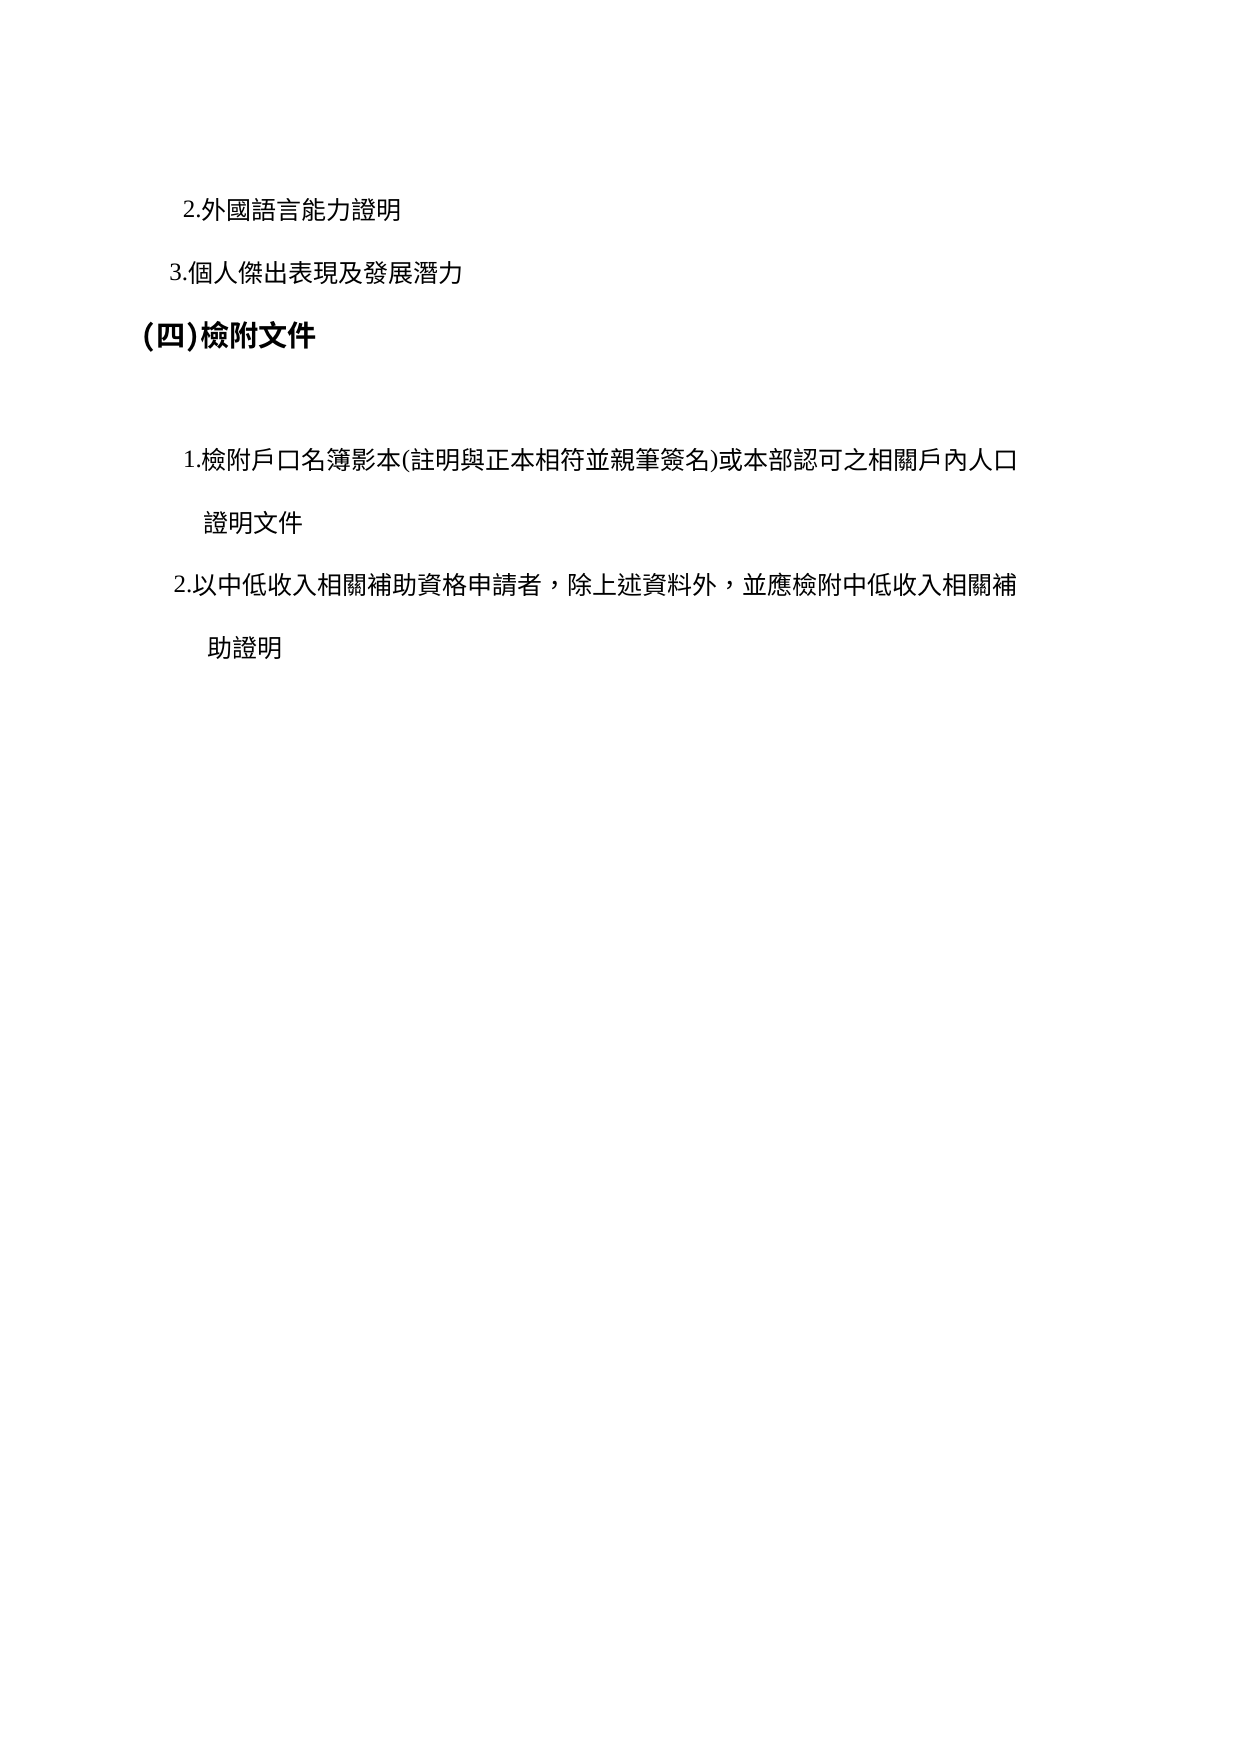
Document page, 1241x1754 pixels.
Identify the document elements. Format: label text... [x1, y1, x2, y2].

text 1.檢附戶口名簿影本(註明與正本相符並親筆簽名)或本部認可之相關戶內人口 [142, 417, 1098, 479]
text 2.外國語言能力證明 [142, 167, 1098, 229]
text (四)檢附文件 [112, 292, 1098, 354]
text 助證明 [207, 604, 1098, 667]
text 2.以中低收入相關補助資格申請者，除上述資料外，並應檢附中低收入相關補 [142, 542, 1098, 604]
text 3.個人傑出表現及發展潛力 [142, 229, 1098, 292]
text 證明文件 [203, 479, 1098, 542]
